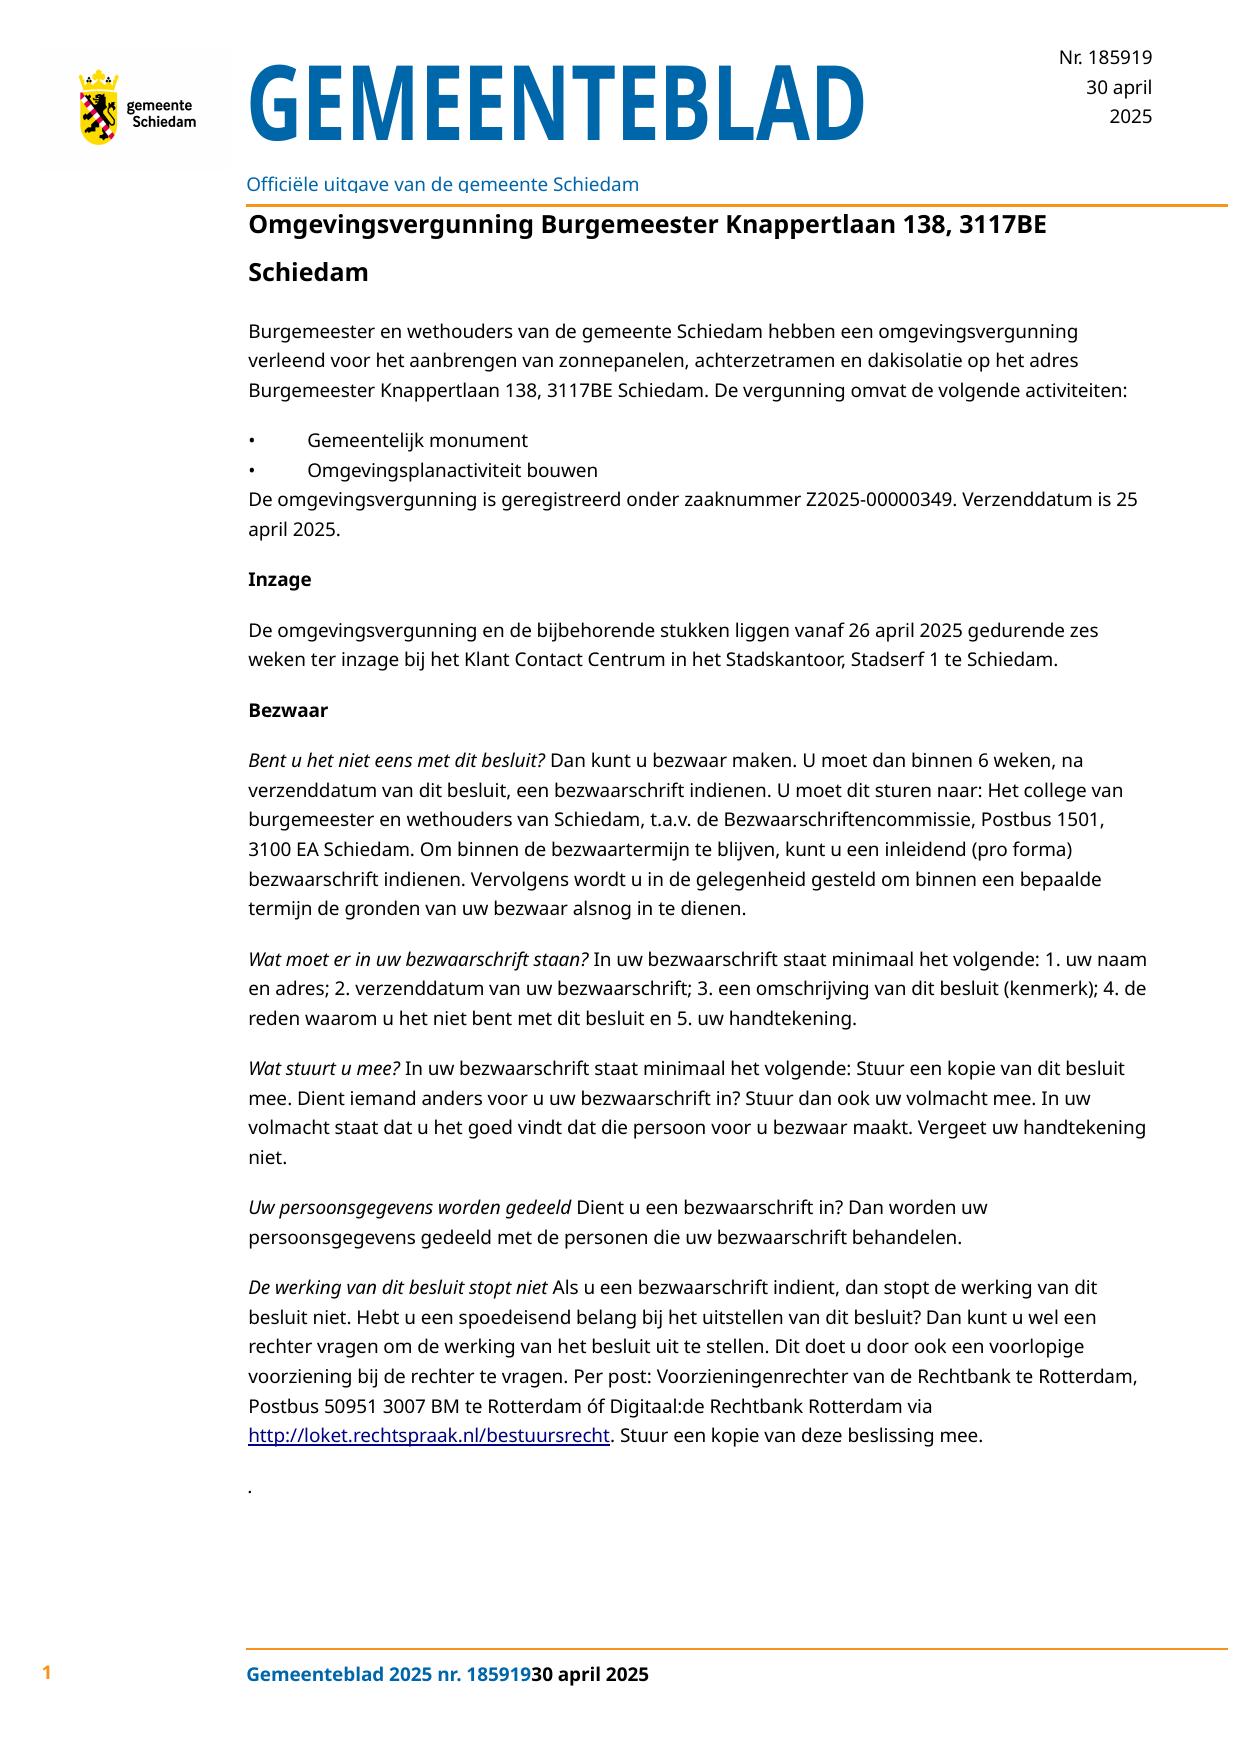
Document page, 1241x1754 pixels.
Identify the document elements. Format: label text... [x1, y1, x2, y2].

text Wat stuurt u mee? In uw bezwaarschrift staat minimaal het volgende: Stuur een kopie van dit besluit mee. Dient iemand anders voor u uw bezwaarschrift in? Stuur dan ook uw volmacht mee. In uw volmacht staat dat u het goed vindt dat die persoon voor u bezwaar maakt. Vergeet uw handtekening niet. [248, 1055, 1152, 1170]
picture [41, 47, 231, 172]
text Uw persoonsgegevens worden gedeeld Dient u een bezwaarschrift in? Dan worden uw persoonsgegevens gedeeld met de personen die uw bezwaarschrift behandelen. [248, 1194, 1152, 1250]
text De werking van dit besluit stopt niet Als u een bezwaarschrift indient, dan stopt de werking van dit besluit niet. Hebt u een spoedeisend belang bij het uitstellen van dit besluit? Dan kunt u wel een rechter vragen om de werking van het besluit uit te stellen. Dit doet u door ook een voorlopige voorziening bij de rechter te vragen. Per post: Voorzieningenrechter van de Rechtbank te Rotterdam, Postbus 50951 3007 BM te Rotterdam óf Digitaal:de Rechtbank Rotterdam via http://loket.rechtspraak.nl/bestuursrecht. Stuur een kopie van deze beslissing mee. [248, 1274, 1152, 1448]
text . [248, 1473, 1152, 1499]
text Bent u het niet eens met dit besluit? Dan kunt u bezwaar maken. U moet dan binnen 6 weken, na verzenddatum van dit besluit, een bezwaarschrift indienen. U moet dit sturen naar: Het college van burgemeester en wethouders van Schiedam, t.a.v. de Bezwaarschriftencommissie, Postbus 1501, 3100 EA Schiedam. Om binnen de bezwaartermijn te blijven, kunt u een inleidend (pro forma) bezwaarschrift indienen. Vervolgens wordt u in de gelegenheid gesteld om binnen een bepaalde termijn de gronden van uw bezwaar alsnog in te dienen. [248, 747, 1152, 921]
text Inzage [248, 567, 1152, 592]
text De omgevingsvergunning en de bijbehorende stukken liggen vanaf 26 april 2025 gedurende zes weken ter inzage bij het Klant Contact Centrum in het Stadskantoor, Stadserf 1 te Schiedam. [248, 617, 1152, 672]
list Omgevingsplanactiviteit bouwen [248, 457, 1152, 483]
text Wat moet er in uw bezwaarschrift staan? In uw bezwaarschrift staat minimaal het volgende: 1. uw naam en adres; 2. verzenddatum van uw bezwaarschrift; 3. een omschrijving van dit besluit (kenmerk); 4. de reden waarom u het niet bent met dit besluit en 5. uw handtekening. [248, 946, 1152, 1031]
text Burgemeester en wethouders van de gemeente Schiedam hebben een omgevingsvergunning verleend voor het aanbrengen van zonnepanelen, achterzetramen en dakisolatie op het adres Burgemeester Knappertlaan 138, 3117BE Schiedam. De vergunning omvat de volgende activiteiten: [248, 318, 1152, 403]
text Omgevingsvergunning Burgemeester Knappertlaan 138, 3117BE Schiedam [248, 207, 1152, 288]
list Gemeentelijk monument [248, 427, 1152, 453]
text Bezwaar [248, 697, 1152, 723]
text De omgevingsvergunning is geregistreerd onder zaaknummer Z2025-00000349. Verzenddatum is 25 april 2025. [248, 487, 1152, 542]
